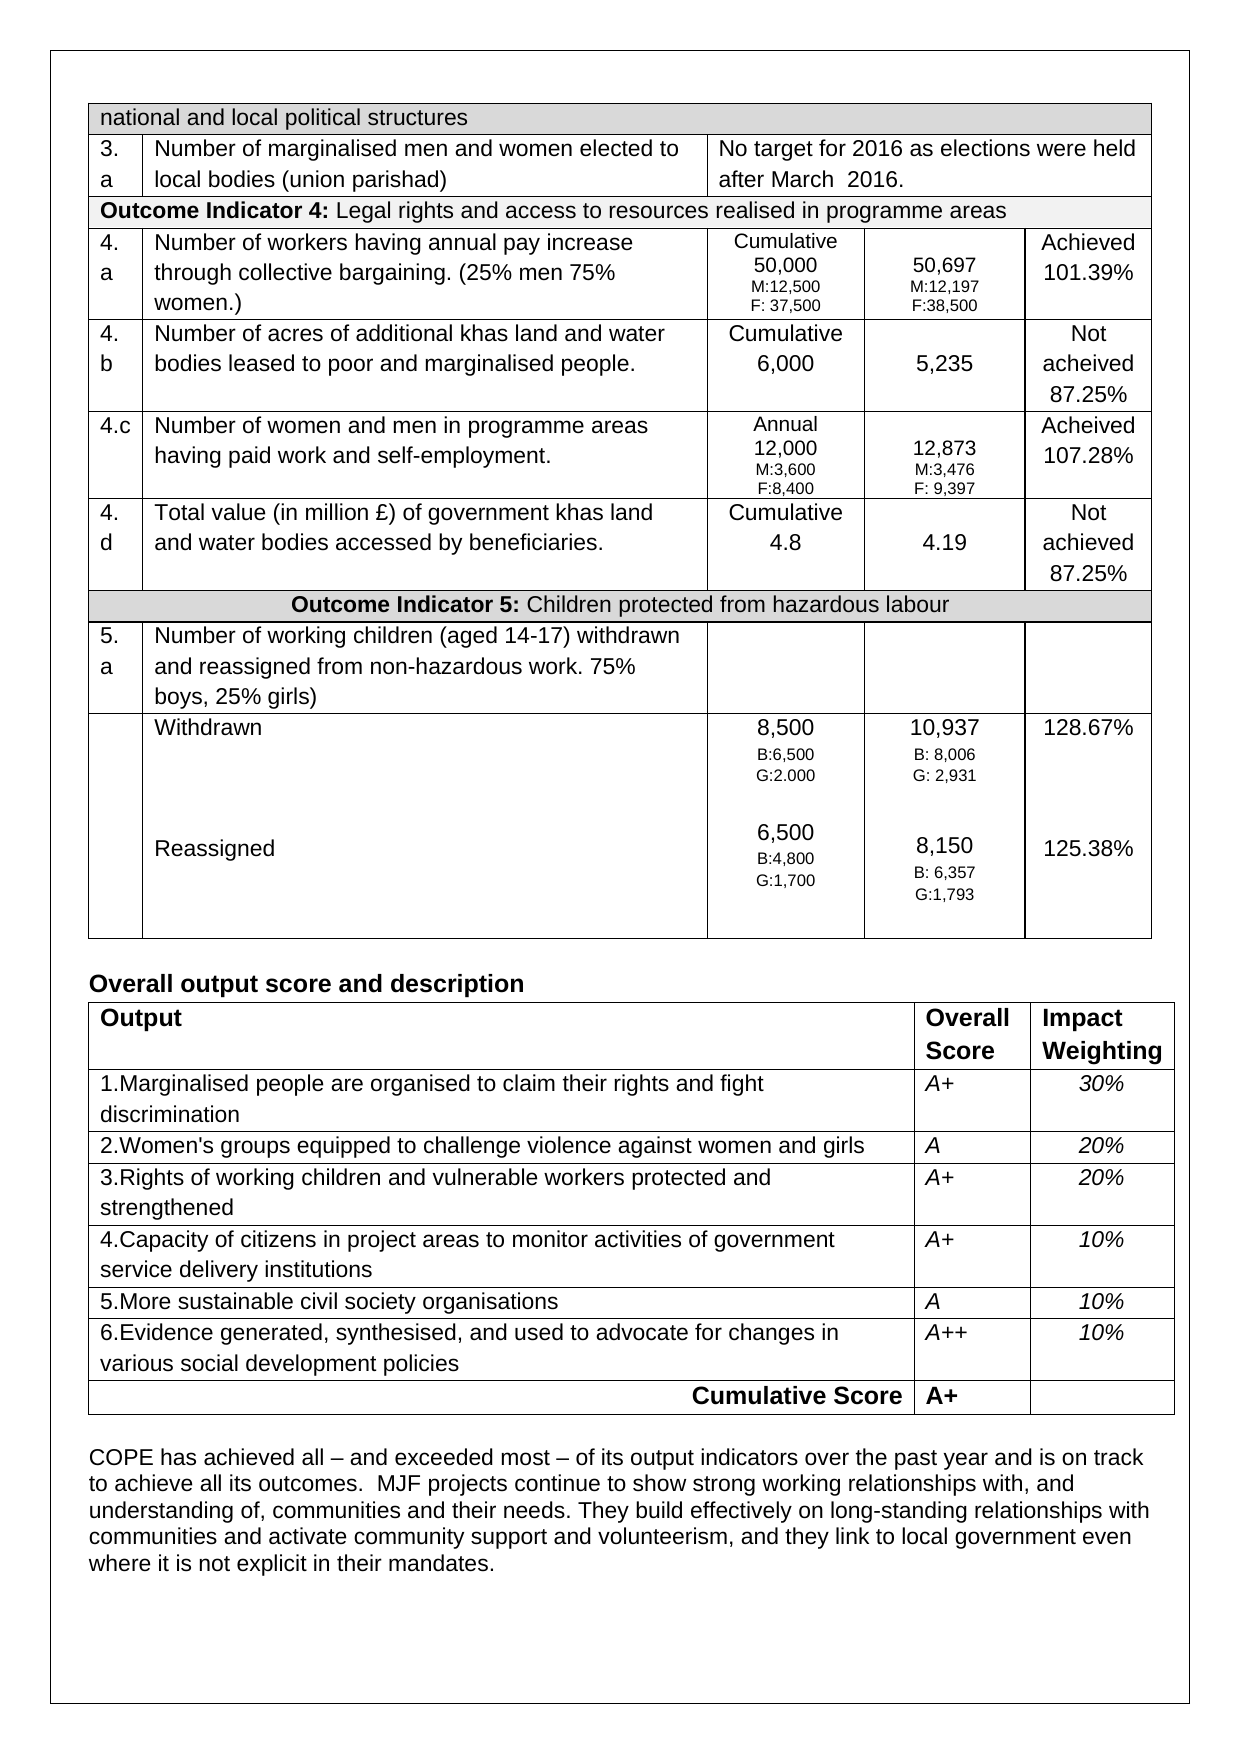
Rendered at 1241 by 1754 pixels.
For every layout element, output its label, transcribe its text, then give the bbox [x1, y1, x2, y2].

table_cell 4.19 [865, 499, 1024, 590]
table_cell Total value (in million £) of government khas land and water bodies accessed by beneficiaries. [143, 499, 707, 590]
table_cell [89, 714, 142, 908]
table_cell [865, 623, 1024, 713]
table_cell 12,873 M:3,476 F: 9,397 [865, 412, 1024, 498]
table_header Impact Weighting [1031, 1003, 1174, 1069]
table_cell A+ [915, 1381, 1030, 1414]
table_cell 2.Women's groups equipped to challenge violence against women and girls [89, 1132, 914, 1163]
table_cell 10% [1031, 1226, 1174, 1287]
table_cell 4.b [89, 320, 142, 411]
table_cell 10% [1031, 1288, 1174, 1318]
table_cell 4.a [89, 229, 142, 319]
table_cell 128.67% 125.38% [1026, 714, 1151, 908]
table_cell No target for 2016 as elections were held after March 2016. [708, 135, 1151, 196]
table_cell Cumulative 6,000 [708, 320, 864, 411]
table_cell 5.a [89, 623, 142, 713]
table_cell A+ [915, 1070, 1030, 1131]
table_cell 3.Rights of working children and vulnerable workers protected and strengthened [89, 1164, 914, 1225]
table_cell [89, 908, 142, 938]
table_cell Cumulative 50,000 M:12,500 F: 37,500 [708, 229, 864, 319]
table_cell 4.d [89, 499, 142, 590]
table_cell A++ [915, 1319, 1030, 1380]
table_cell 10% [1031, 1319, 1174, 1380]
table_header Overall Score [915, 1003, 1030, 1069]
table_cell Number of women and men in programme areas having paid work and self-employment. [143, 412, 707, 498]
table_cell [1026, 623, 1151, 713]
table_header Output [89, 1003, 914, 1069]
table_cell Cumulative Score [89, 1381, 914, 1414]
table_cell Outcome Indicator 4: Legal rights and access to resources realised in programme areas [89, 197, 1151, 227]
table_cell Acheived107.28% [1026, 412, 1151, 498]
table_cell Not acheived 87.25% [1026, 320, 1151, 411]
table_cell 5,235 [865, 320, 1024, 411]
table_cell Withdrawn Reassigned [143, 714, 707, 908]
table_cell 10,937 B: 8,006 G: 2,931 8,150 B: 6,357 G:1,793 [865, 714, 1024, 908]
table_cell Cumulative 4.8 [708, 499, 864, 590]
table_cell 30% [1031, 1070, 1174, 1131]
table_cell national and local political structures [89, 104, 1151, 134]
table_cell Number of working children (aged 14-17) withdrawn and reassigned from non-hazardous work. 75% boys, 25% girls) [143, 623, 707, 713]
table_cell 8,500 B:6,500 G:2.000 6,500 B:4,800 G:1,700 [708, 714, 864, 908]
table_cell 4.Capacity of citizens in project areas to monitor activities of government service delivery institutions [89, 1226, 914, 1287]
table_cell Number of marginalised men and women elected to local bodies (union parishad) [143, 135, 707, 196]
table_cell [1031, 1381, 1174, 1414]
table_cell A+ [915, 1164, 1030, 1225]
table_cell 20% [1031, 1164, 1174, 1225]
table_cell 50,697 M:12,197 F:38,500 [865, 229, 1024, 319]
table_cell Achieved101.39% [1026, 229, 1151, 319]
table_cell [708, 908, 864, 938]
text Overall output score and description [89, 969, 1152, 998]
table_cell A+ [915, 1226, 1030, 1287]
text COPE has achieved all – and exceeded most – of its output indicators over the past year and is on track to achieve all its outcomes. MJF projects continue to show strong working relationships with, and understanding of, communities and their needs. They build effectively on long-standing relationships with communities and activate community support and volunteerism, and they link to local government even where it is not explicit in their mandates. [89, 1444, 1152, 1576]
table_cell 1.Marginalised people are organised to claim their rights and fight discrimination [89, 1070, 914, 1131]
table_cell Number of workers having annual pay increase through collective bargaining. (25% men 75% women.) [143, 229, 707, 319]
table_cell Annual 12,000 M:3,600 F:8,400 [708, 412, 864, 498]
table_cell [1026, 908, 1151, 938]
table_cell [708, 623, 864, 713]
table_cell Not achieved 87.25% [1026, 499, 1151, 590]
table_cell [143, 908, 707, 938]
table_cell 20% [1031, 1132, 1174, 1163]
table_cell 6.Evidence generated, synthesised, and used to advocate for changes in various social development policies [89, 1319, 914, 1380]
table_cell Number of acres of additional khas land and water bodies leased to poor and marginalised people. [143, 320, 707, 411]
table_cell A [915, 1288, 1030, 1318]
table_cell A [915, 1132, 1030, 1163]
table_cell 4.c [89, 412, 142, 498]
table_cell 3.a [89, 135, 142, 196]
table_cell Outcome Indicator 5: Children protected from hazardous labour [89, 591, 1151, 621]
table_cell 5.More sustainable civil society organisations [89, 1288, 914, 1318]
table_cell [865, 908, 1024, 938]
